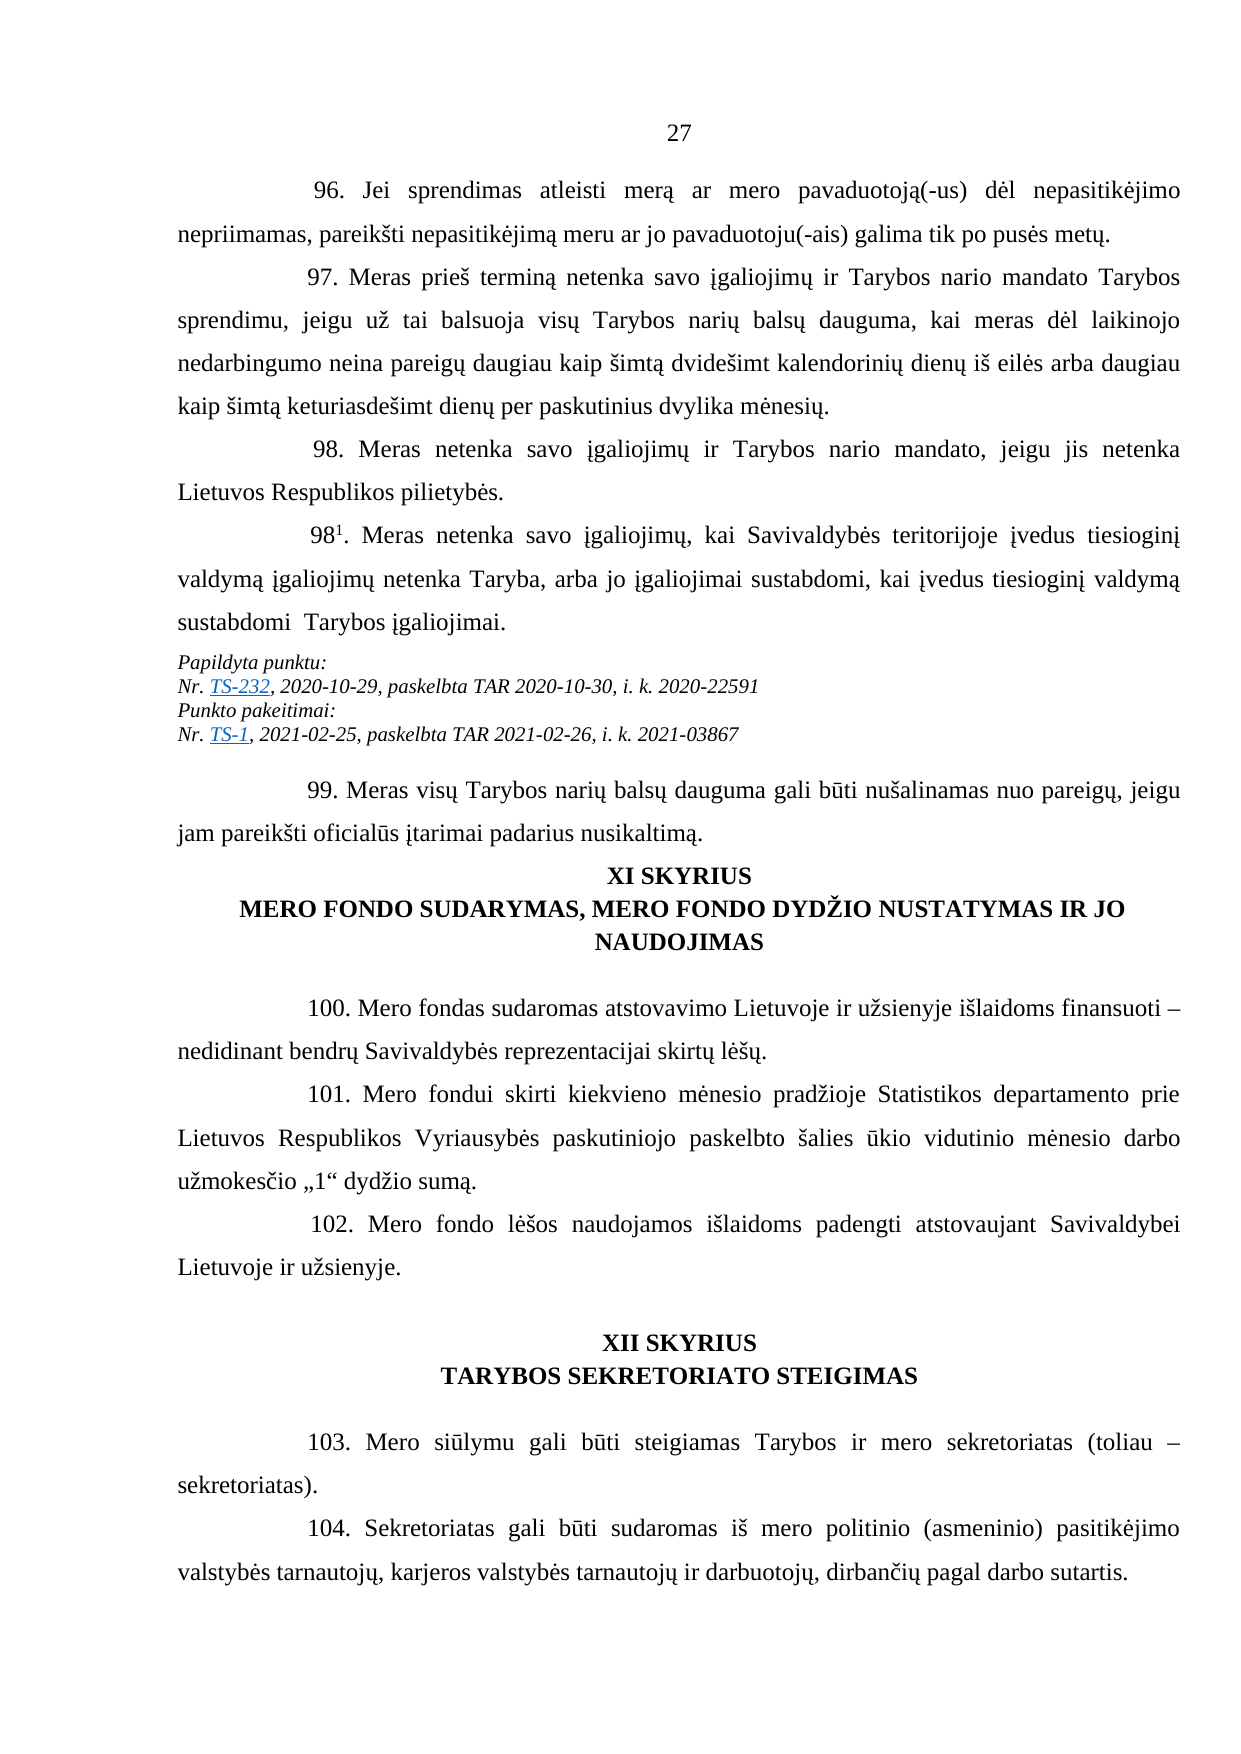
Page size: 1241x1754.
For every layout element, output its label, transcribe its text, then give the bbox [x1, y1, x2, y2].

text 97. Meras prieš terminą netenka savo įgaliojimų ir Tarybos nario mandato Tarybos sprendimu, jeigu už tai balsuoja visų Tarybos narių balsų dauguma, kai meras dėl laikinojo nedarbingumo neina pareigų daugiau kaip šimtą dvidešimt kalendorinių dienų iš eilės arba daugiau kaip šimtą keturiasdešimt dienų per paskutinius dvylika mėnesių. [177, 262, 1181, 420]
text 101. Mero fondui skirti kiekvieno mėnesio pradžioje Statistikos departamento prie Lietuvos Respublikos Vyriausybės paskutiniojo paskelbto šalies ūkio vidutinio mėnesio darbo užmokesčio „1“ dydžio sumą. [177, 1079, 1181, 1194]
text Papildyta punktu: [177, 650, 1181, 674]
text MERO FONDO SUDARYMAS, MERO FONDO DYDŽIO NUSTATYMAS IR JO NAUDOJIMAS [177, 894, 1181, 956]
text 100. Mero fondas sudaromas atstovavimo Lietuvoje ir užsienyje išlaidoms finansuoti – nedidinant bendrų Savivaldybės reprezentacijai skirtų lėšų. [177, 993, 1181, 1065]
text 98. Meras netenka savo įgaliojimų ir Tarybos nario mandato, jeigu jis netenka Lietuvos Respublikos pilietybės. [177, 434, 1181, 506]
text 103. Mero siūlymu gali būti steigiamas Tarybos ir mero sekretoriatas (toliau – sekretoriatas). [177, 1427, 1181, 1499]
text 99. Meras visų Tarybos narių balsų dauguma gali būti nušalinamas nuo pareigų, jeigu jam pareikšti oficialūs įtarimai padarius nusikaltimą. [177, 775, 1181, 847]
text XI SKYRIUS [177, 861, 1181, 890]
text Nr. TS-232, 2020-10-29, paskelbta TAR 2020-10-30, i. k. 2020-22591 [177, 674, 1181, 698]
text 104. Sekretoriatas gali būti sudaromas iš mero politinio (asmeninio) pasitikėjimo valstybės tarnautojų, karjeros valstybės tarnautojų ir darbuotojų, dirbančių pagal darbo sutartis. [177, 1513, 1181, 1585]
text XII SKYRIUS [177, 1328, 1181, 1357]
text Nr. TS-1, 2021-02-25, paskelbta TAR 2021-02-26, i. k. 2021-03867 [177, 722, 1181, 746]
text 102. Mero fondo lėšos naudojamos išlaidoms padengti atstovaujant Savivaldybei Lietuvoje ir užsienyje. [177, 1209, 1181, 1281]
text 96. Jei sprendimas atleisti merą ar mero pavaduotoją(-us) dėl nepasitikėjimo nepriimamas, pareikšti nepasitikėjimą meru ar jo pavaduotoju(-ais) galima tik po pusės metų. [177, 176, 1181, 247]
text 981. Meras netenka savo įgaliojimų, kai Savivaldybės teritorijoje įvedus tiesioginį valdymą įgaliojimų netenka Taryba, arba jo įgaliojimai sustabdomi, kai įvedus tiesioginį valdymą sustabdomi Tarybos įgaliojimai. [177, 521, 1181, 636]
text TARYBOS SEKRETORIATO STEIGIMAS [177, 1361, 1181, 1390]
text Punkto pakeitimai: [177, 698, 1181, 722]
